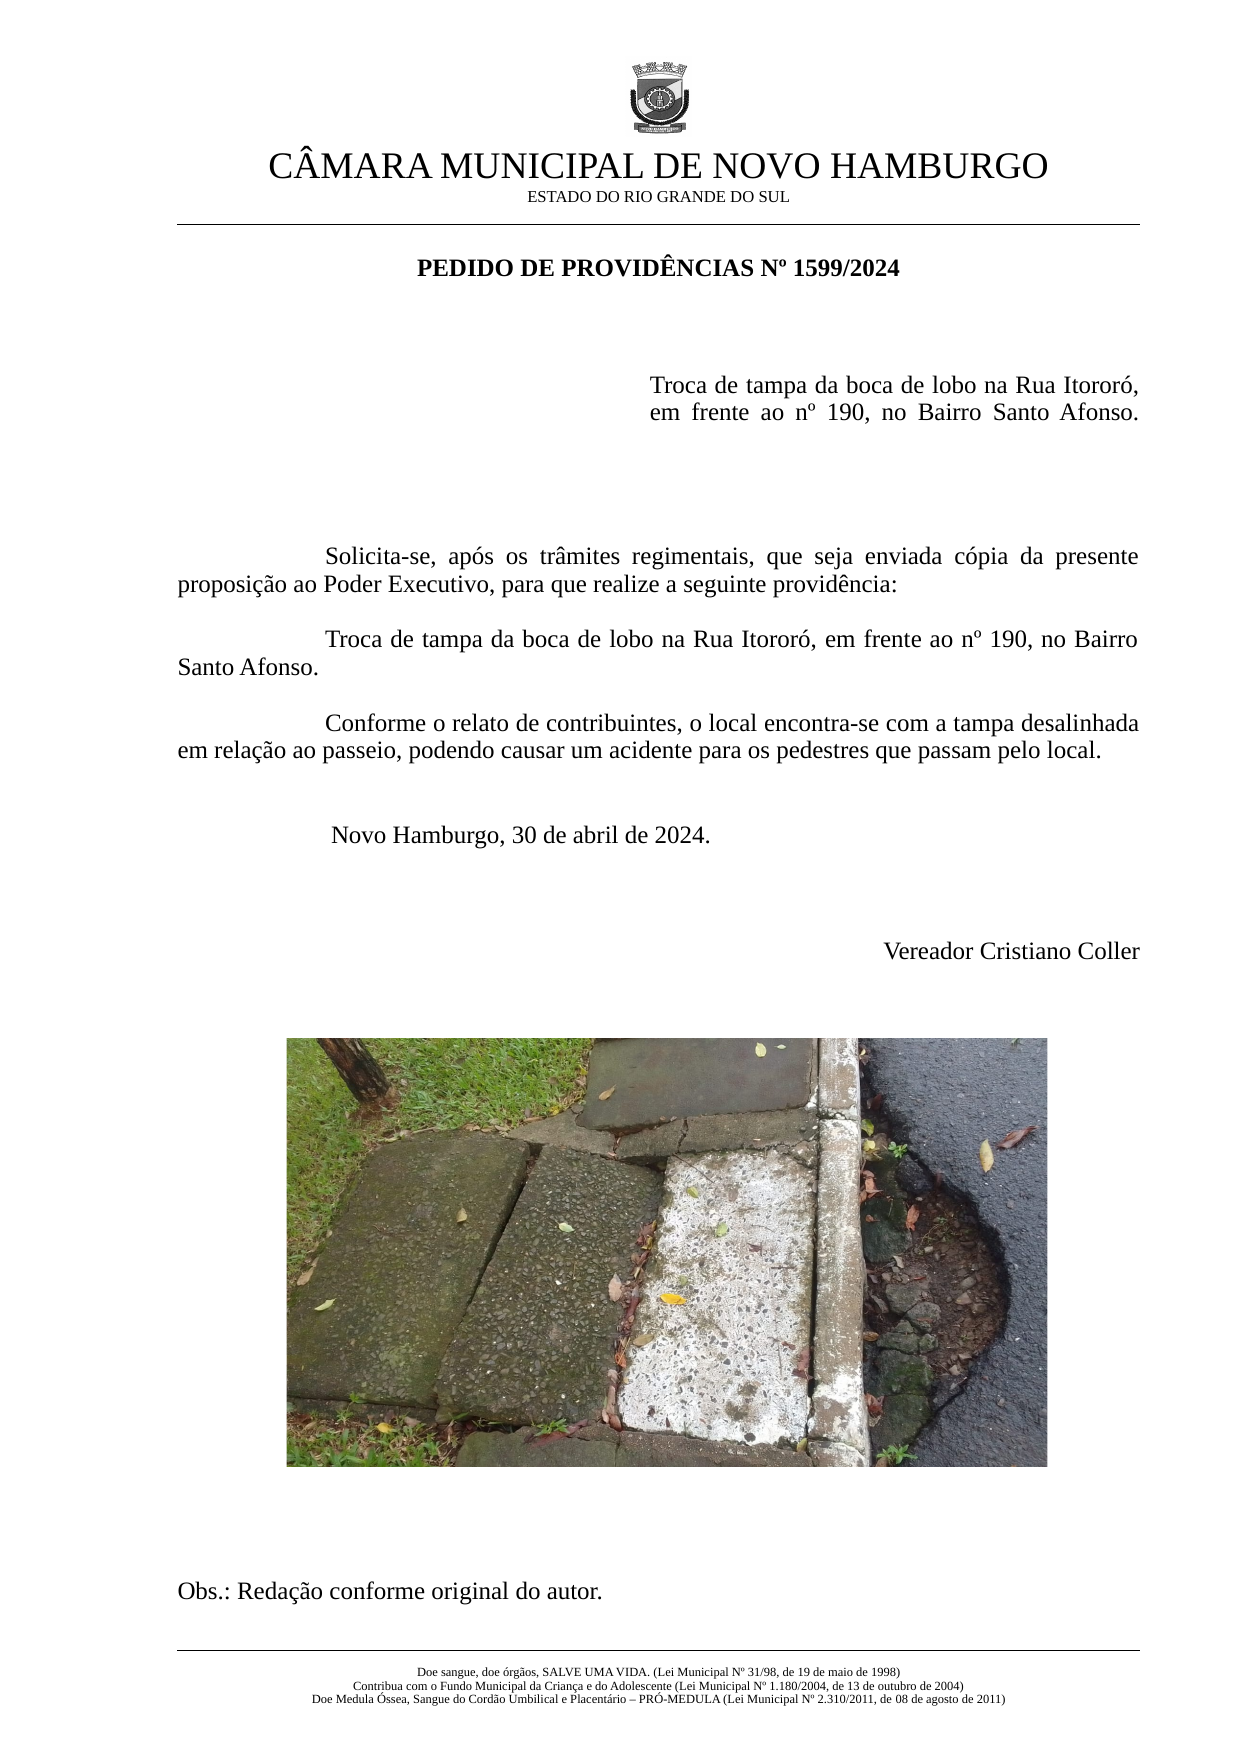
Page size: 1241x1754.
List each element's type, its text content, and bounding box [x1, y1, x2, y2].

text Vereador Cristiano Coller [649, 937, 1140, 965]
text Solicita-se, após os trâmites regimentais, que seja enviada cópia da presente proposição ao Poder Executivo, para que realize a seguinte providência: [177, 542, 1140, 598]
list Troca de tampa da boca de lobo na Rua Itororó, em frente ao nº 190, no Bairro Santo Afonso. [649, 371, 1140, 454]
picture [286, 1038, 1048, 1467]
text Obs.: Redação conforme original do autor. [177, 1577, 1140, 1605]
text PEDIDO DE PROVIDÊNCIAS Nº 1599/2024 [177, 254, 1140, 282]
text Conforme o relato de contribuintes, o local encontra-se com a tampa desalinhada em relação ao passeio, podendo causar um acidente para os pedestres que passam pelo local. [177, 709, 1140, 764]
text Novo Hamburgo, 30 de abril de 2024. [177, 821, 1140, 849]
text Troca de tampa da boca de lobo na Rua Itororó, em frente ao nº 190, no Bairro Santo Afonso. [177, 626, 1140, 681]
